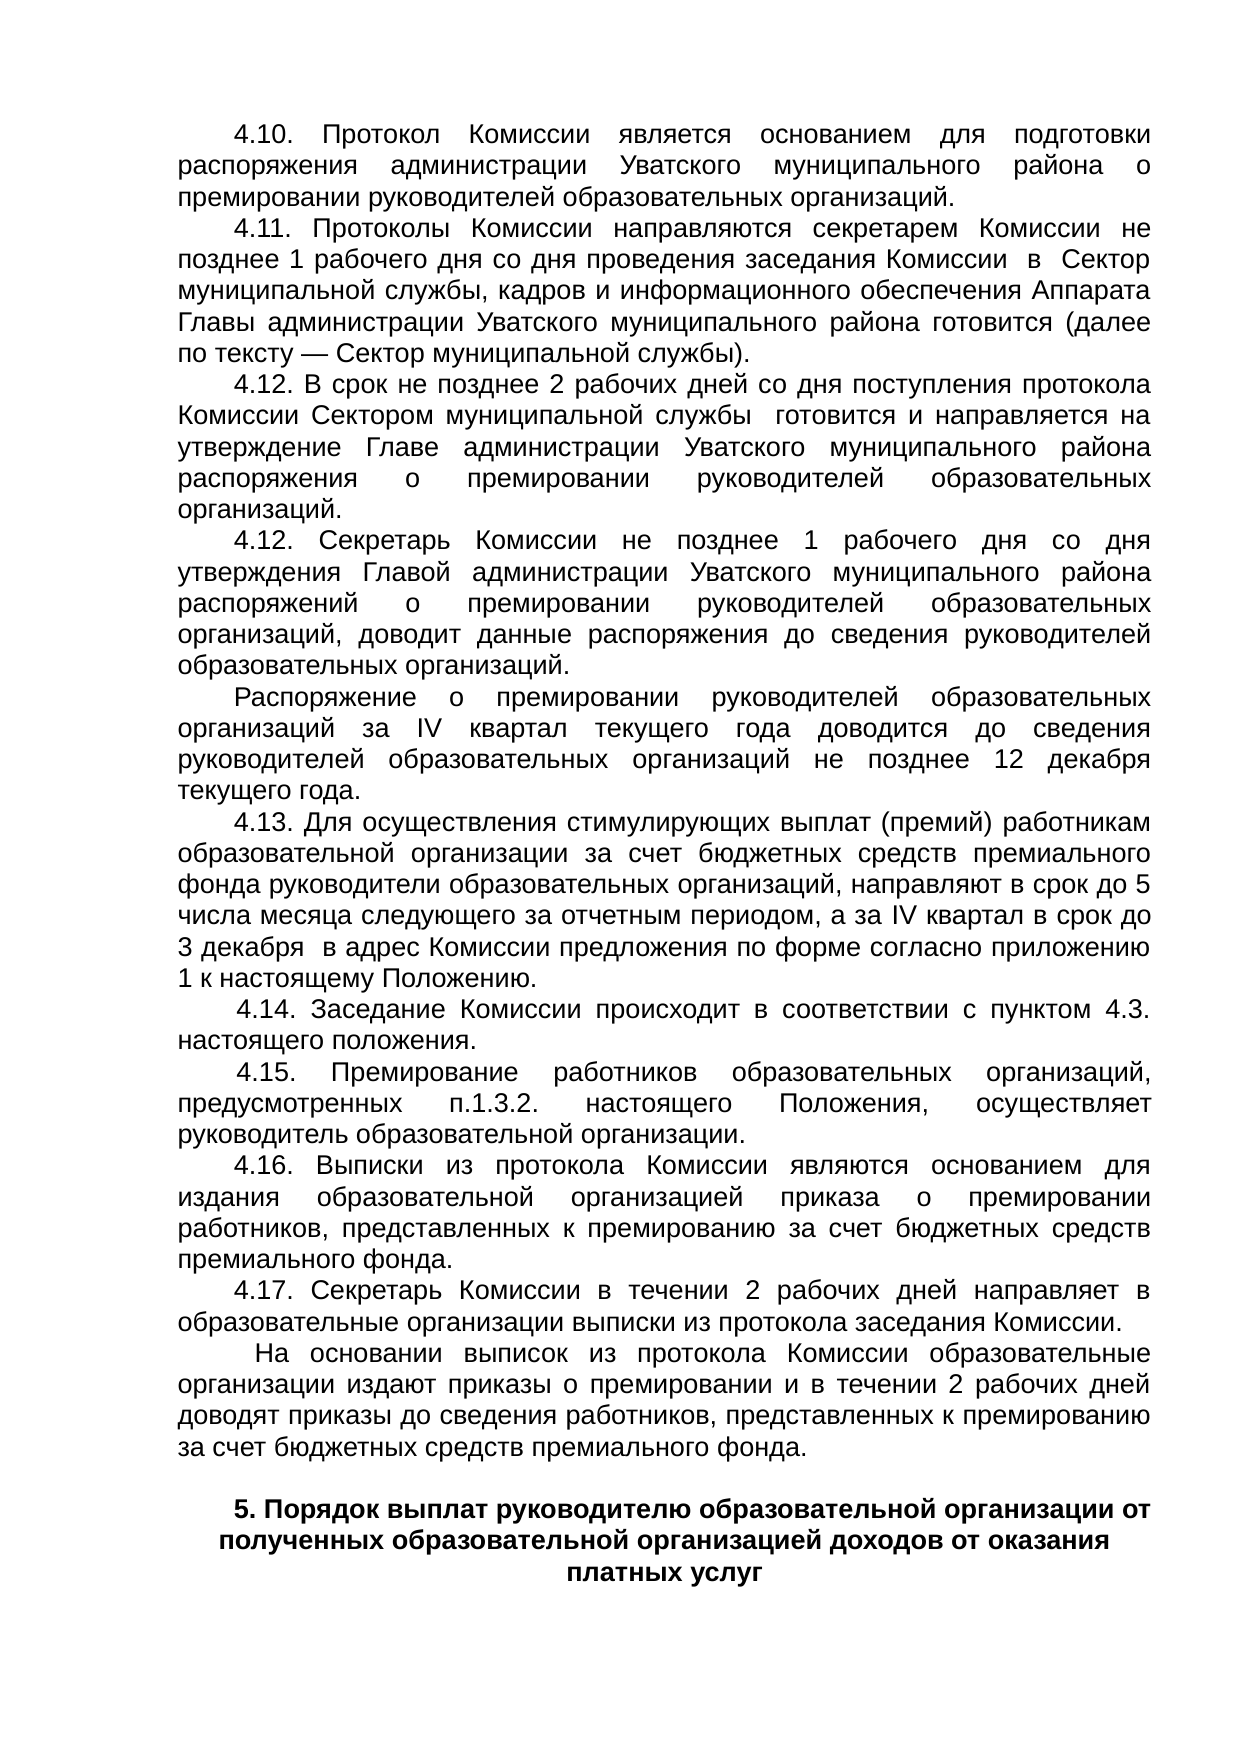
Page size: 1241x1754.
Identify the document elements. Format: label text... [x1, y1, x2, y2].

text 4.11. Протоколы Комиссии направляются секретарем Комиссии не позднее 1 рабочего дня со дня проведения заседания Комиссии в Сектор муниципальной службы, кадров и информационного обеспечения Аппарата Главы администрации Уватского муниципального района готовится (далее по тексту — Сектор муниципальной службы). [177, 212, 1152, 368]
text 4.17. Секретарь Комиссии в течении 2 рабочих дней направляет в образовательные организации выписки из протокола заседания Комиссии. [177, 1274, 1152, 1337]
text 4.15. Премирование работников образовательных организаций, предусмотренных п.1.3.2. настоящего Положения, осуществляет руководитель образовательной организации. [177, 1056, 1152, 1149]
text 4.12. В срок не позднее 2 рабочих дней со дня поступления протокола Комиссии Сектором муниципальной службы готовится и направляется на утверждение Главе администрации Уватского муниципального района распоряжения о премировании руководителей образовательных организаций. [177, 368, 1152, 524]
text Распоряжение о премировании руководителей образовательных организаций за IV квартал текущего года доводится до сведения руководителей образовательных организаций не позднее 12 декабря текущего года. [177, 681, 1152, 806]
text 4.12. Секретарь Комиссии не позднее 1 рабочего дня со дня утверждения Главой администрации Уватского муниципального района распоряжений о премировании руководителей образовательных организаций, доводит данные распоряжения до сведения руководителей образовательных организаций. [177, 524, 1152, 681]
text 4.10. Протокол Комиссии является основанием для подготовки распоряжения администрации Уватского муниципального района о премировании руководителей образовательных организаций. [177, 118, 1152, 212]
text 4.16. Выписки из протокола Комиссии являются основанием для издания образовательной организацией приказа о премировании работников, представленных к премированию за счет бюджетных средств премиального фонда. [177, 1149, 1152, 1274]
text 4.13. Для осуществления стимулирующих выплат (премий) работникам образовательной организации за счет бюджетных средств премиального фонда руководители образовательных организаций, направляют в срок до 5 числа месяца следующего за отчетным периодом, а за IV квартал в срок до 3 декабря в адрес Комиссии предложения по форме согласно приложению 1 к настоящему Положению. [177, 806, 1152, 993]
text 5. Порядок выплат руководителю образовательной организации от полученных образовательной организацией доходов от оказания платных услуг [177, 1493, 1152, 1587]
text На основании выписок из протокола Комиссии образовательные организации издают приказы о премировании и в течении 2 рабочих дней доводят приказы до сведения работников, представленных к премированию за счет бюджетных средств премиального фонда. [177, 1337, 1152, 1462]
text 4.14. Заседание Комиссии происходит в соответствии с пунктом 4.3. настоящего положения. [177, 993, 1152, 1056]
